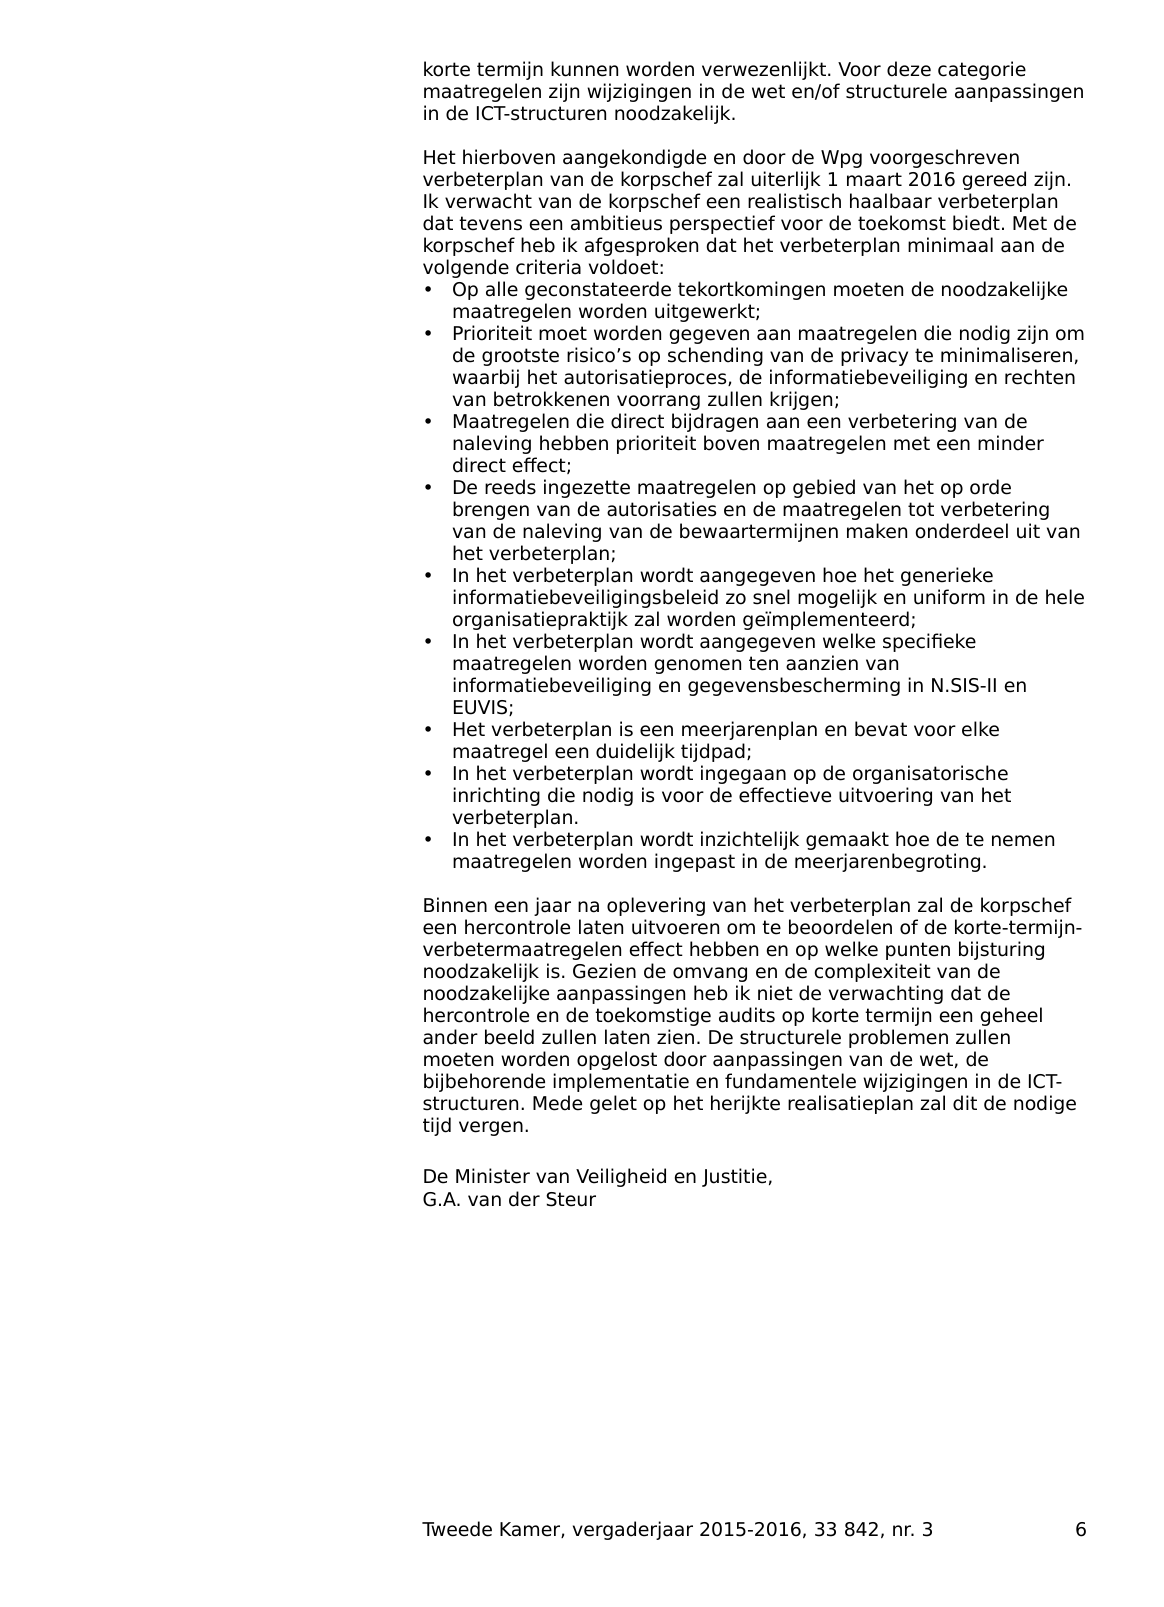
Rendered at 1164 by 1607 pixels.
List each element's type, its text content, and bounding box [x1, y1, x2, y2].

text • Het verbeterplan is een meerjarenplan en bevat voor elke maatregel een duidelijk tijdpad; [422, 719, 1087, 763]
text • Prioriteit moet worden gegeven aan maatregelen die nodig zijn om de grootste risico’s op schending van de privacy te minimaliseren, waarbij het autorisatieproces, de informatiebeveiliging en rechten van betrokkenen voorrang zullen krijgen; [422, 323, 1087, 411]
text korte termijn kunnen worden verwezenlijkt. Voor deze categorie maatregelen zijn wijzigingen in de wet en/of structurele aanpassingen in de ICT-structuren noodzakelijk. [422, 59, 1087, 125]
text • In het verbeterplan wordt aangegeven hoe het generieke informatiebeveiligingsbeleid zo snel mogelijk en uniform in de hele organisatiepraktijk zal worden geïmplementeerd; [422, 565, 1087, 631]
text • In het verbeterplan wordt aangegeven welke specifieke maatregelen worden genomen ten aanzien van informatiebeveiliging en gegevensbescherming in N.SIS-II en EUVIS; [422, 631, 1087, 719]
text • In het verbeterplan wordt ingegaan op de organisatorische inrichting die nodig is voor de effectieve uitvoering van het verbeterplan. [422, 763, 1087, 828]
text • De reeds ingezette maatregelen op gebied van het op orde brengen van de autorisaties en de maatregelen tot verbetering van de naleving van de bewaartermijnen maken onderdeel uit van het verbeterplan; [422, 477, 1087, 565]
text • Op alle geconstateerde tekortkomingen moeten de noodzakelijke maatregelen worden uitgewerkt; [422, 279, 1087, 323]
text Het hierboven aangekondigde en door de Wpg voorgeschreven verbeterplan van de korpschef zal uiterlijk 1 maart 2016 gereed zijn. Ik verwacht van de korpschef een realistisch haalbaar verbeterplan dat tevens een ambitieus perspectief voor de toekomst biedt. Met de korpschef heb ik afgesproken dat het verbeterplan minimaal aan de volgende criteria voldoet: [422, 147, 1087, 279]
text Binnen een jaar na oplevering van het verbeterplan zal de korpschef een hercontrole laten uitvoeren om te beoordelen of de korte-termijn-verbetermaatregelen effect hebben en op welke punten bijsturing noodzakelijk is. Gezien de omvang en de complexiteit van de noodzakelijke aanpassingen heb ik niet de verwachting dat de hercontrole en de toekomstige audits op korte termijn een geheel ander beeld zullen laten zien. De structurele problemen zullen moeten worden opgelost door aanpassingen van de wet, de bijbehorende implementatie en fundamentele wijzigingen in de ICT-structuren. Mede gelet op het herijkte realisatieplan zal dit de nodige tijd vergen. [422, 895, 1087, 1136]
text De Minister van Veiligheid en Justitie, G.A. van der Steur [422, 1166, 1087, 1210]
text • Maatregelen die direct bijdragen aan een verbetering van de naleving hebben prioriteit boven maatregelen met een minder direct effect; [422, 411, 1087, 477]
text • In het verbeterplan wordt inzichtelijk gemaakt hoe de te nemen maatregelen worden ingepast in de meerjarenbegroting. [422, 828, 1087, 872]
